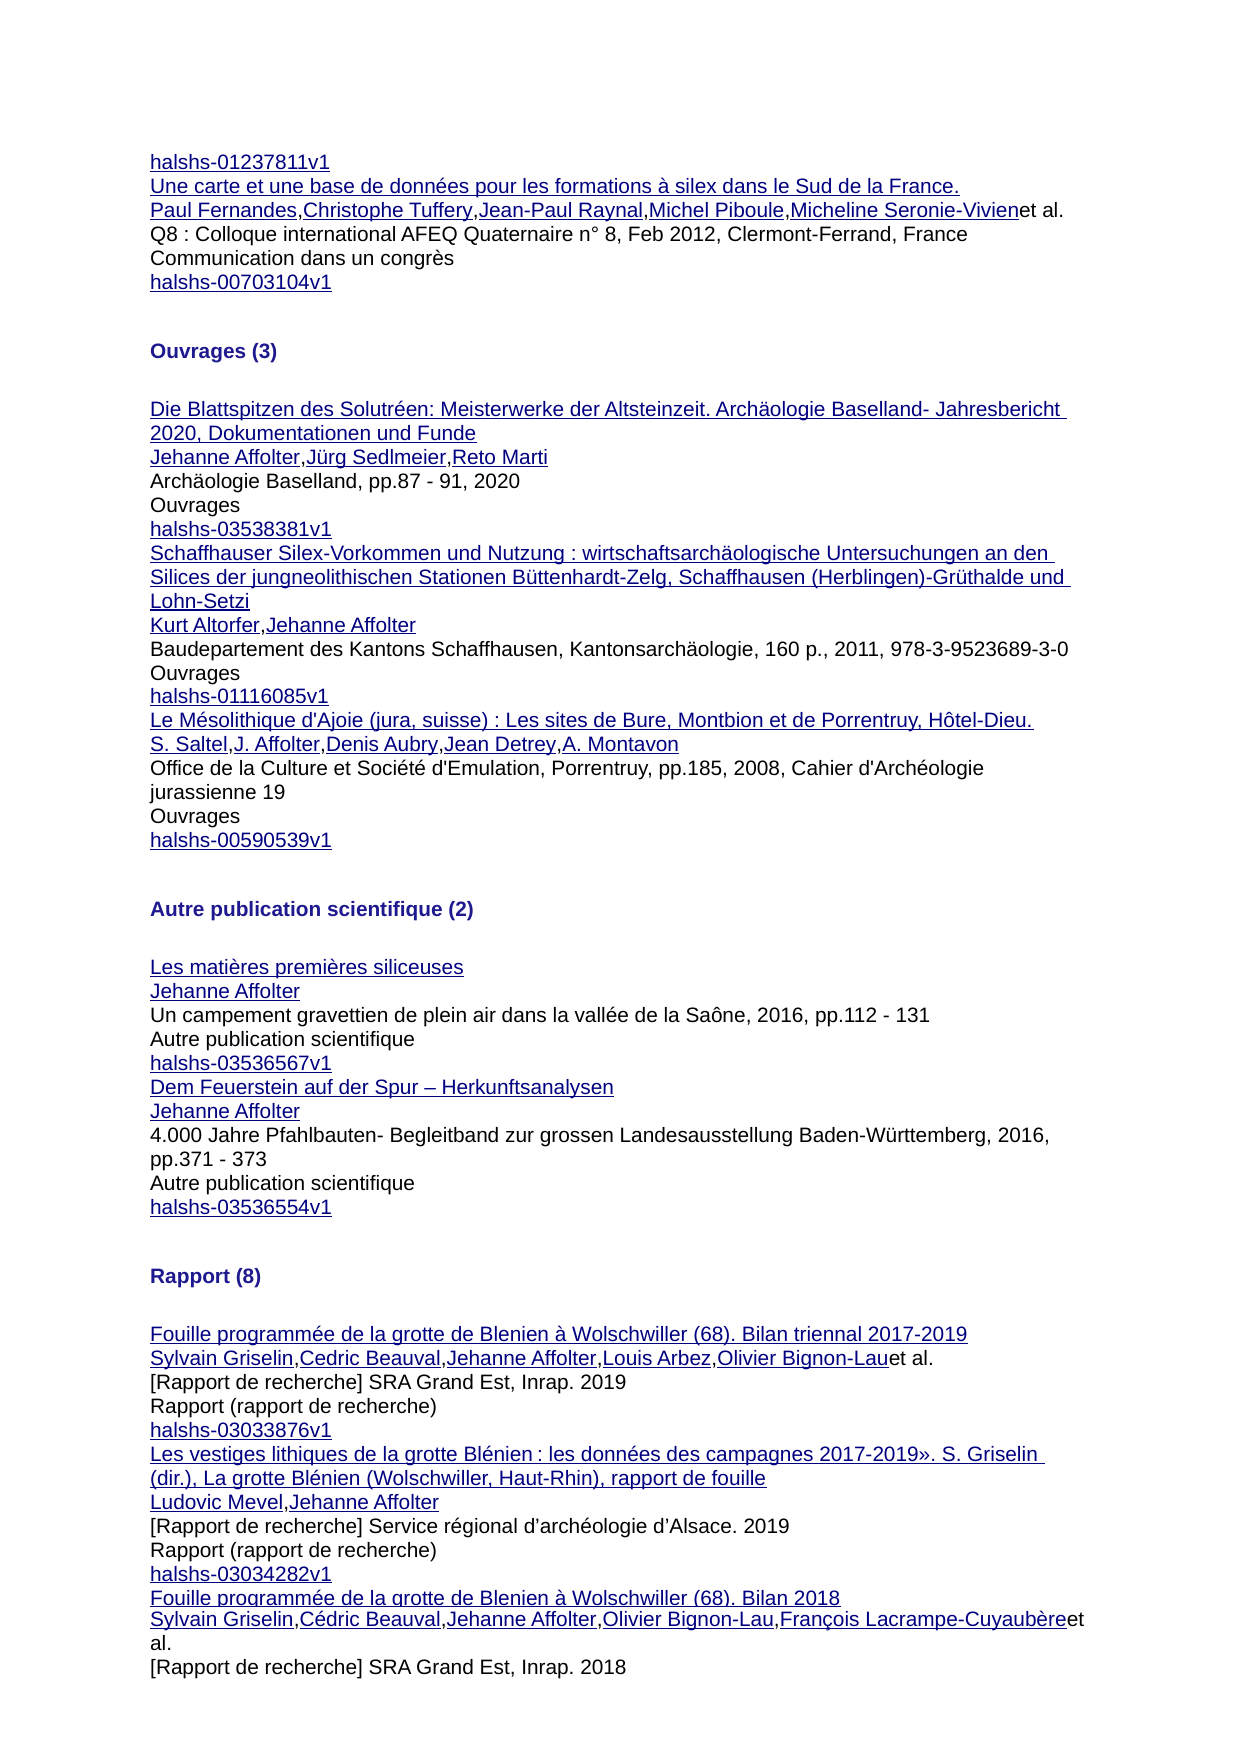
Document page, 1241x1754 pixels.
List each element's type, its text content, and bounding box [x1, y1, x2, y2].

table_cell Une carte et une base de données pour les formations à silex dans le Sud de la France. Paul Fernandes,Christophe Tuffery,Jean-Paul Raynal,Michel Piboule,Micheline Seronie-Vivienet al. Q8 : Colloque international AFEQ Quaternaire n° 8, Feb 2012, Clermont-Ferrand, France Communication dans un congrès halshs-00703104v1 [150, 174, 1090, 294]
subtitle Ouvrages (3) [150, 338, 1090, 362]
table_cell Fouille programmée de la grotte de Blenien à Wolschwiller (68). Bilan 2018 Sylvain Griselin,Cédric Beauval,Jehanne Affolter,Olivier Bignon-Lau,François Lacrampe-Cuyaubèreet al. [Rapport de recherche] SRA Grand Est, Inrap. 2018 [150, 1585, 1090, 1679]
table_cell halshs-01237811v1 [150, 150, 1090, 174]
table_cell Les vestiges lithiques de la grotte Blénien : les données des campagnes 2017-2019». S. Griselin (dir.), La grotte Blénien (Wolschwiller, Haut-Rhin), rapport de fouille Ludovic Mevel,Jehanne Affolter [Rapport de recherche] Service régional d’archéologie d’Alsace. 2019 Rapport (rapport de recherche) halshs-03034282v1 [150, 1442, 1090, 1585]
subtitle Autre publication scientifique (2) [150, 897, 1090, 921]
table_cell Dem Feuerstein auf der Spur – Herkunftsanalysen Jehanne Affolter 4.000 Jahre Pfahlbauten- Begleitband zur grossen Landesausstellung Baden-Württemberg, 2016, pp.371 - 373 Autre publication scientifique halshs-03536554v1 [150, 1075, 1090, 1219]
table_header Fouille programmée de la grotte de Blenien à Wolschwiller (68). Bilan triennal 2017-2019 Sylvain Griselin,Cedric Beauval,Jehanne Affolter,Louis Arbez,Olivier Bignon-Lauet al. [Rapport de recherche] SRA Grand Est, Inrap. 2019 Rapport (rapport de recherche) halshs-03033876v1 [150, 1322, 1090, 1442]
table_cell Le Mésolithique d'Ajoie (jura, suisse) : Les sites de Bure, Montbion et de Porrentruy, Hôtel-Dieu. S. Saltel,J. Affolter,Denis Aubry,Jean Detrey,A. Montavon Office de la Culture et Société d'Emulation, Porrentruy, pp.185, 2008, Cahier d'Archéologie jurassienne 19 Ouvrages halshs-00590539v1 [150, 708, 1090, 852]
table_header Die Blattspitzen des Solutréen: Meisterwerke der Altsteinzeit. Archäologie Baselland- Jahresbericht 2020, Dokumentationen und Funde Jehanne Affolter,Jürg Sedlmeier,Reto Marti Archäologie Baselland, pp.87 - 91, 2020 Ouvrages halshs-03538381v1 [150, 397, 1090, 541]
table_cell Schaffhauser Silex-Vorkommen und Nutzung : wirtschaftsarchäologische Untersuchungen an den Silices der jungneolithischen Stationen Büttenhardt-Zelg, Schaffhausen (Herblingen)-Grüthalde und Lohn-Setzi Kurt Altorfer,Jehanne Affolter Baudepartement des Kantons Schaffhausen, Kantonsarchäologie, 160 p., 2011, 978-3-9523689-3-0 Ouvrages halshs-01116085v1 [150, 541, 1090, 708]
subtitle Rapport (8) [150, 1263, 1090, 1287]
table_header Les matières premières siliceuses Jehanne Affolter Un campement gravettien de plein air dans la vallée de la Saône, 2016, pp.112 - 131 Autre publication scientifique halshs-03536567v1 [150, 955, 1090, 1075]
